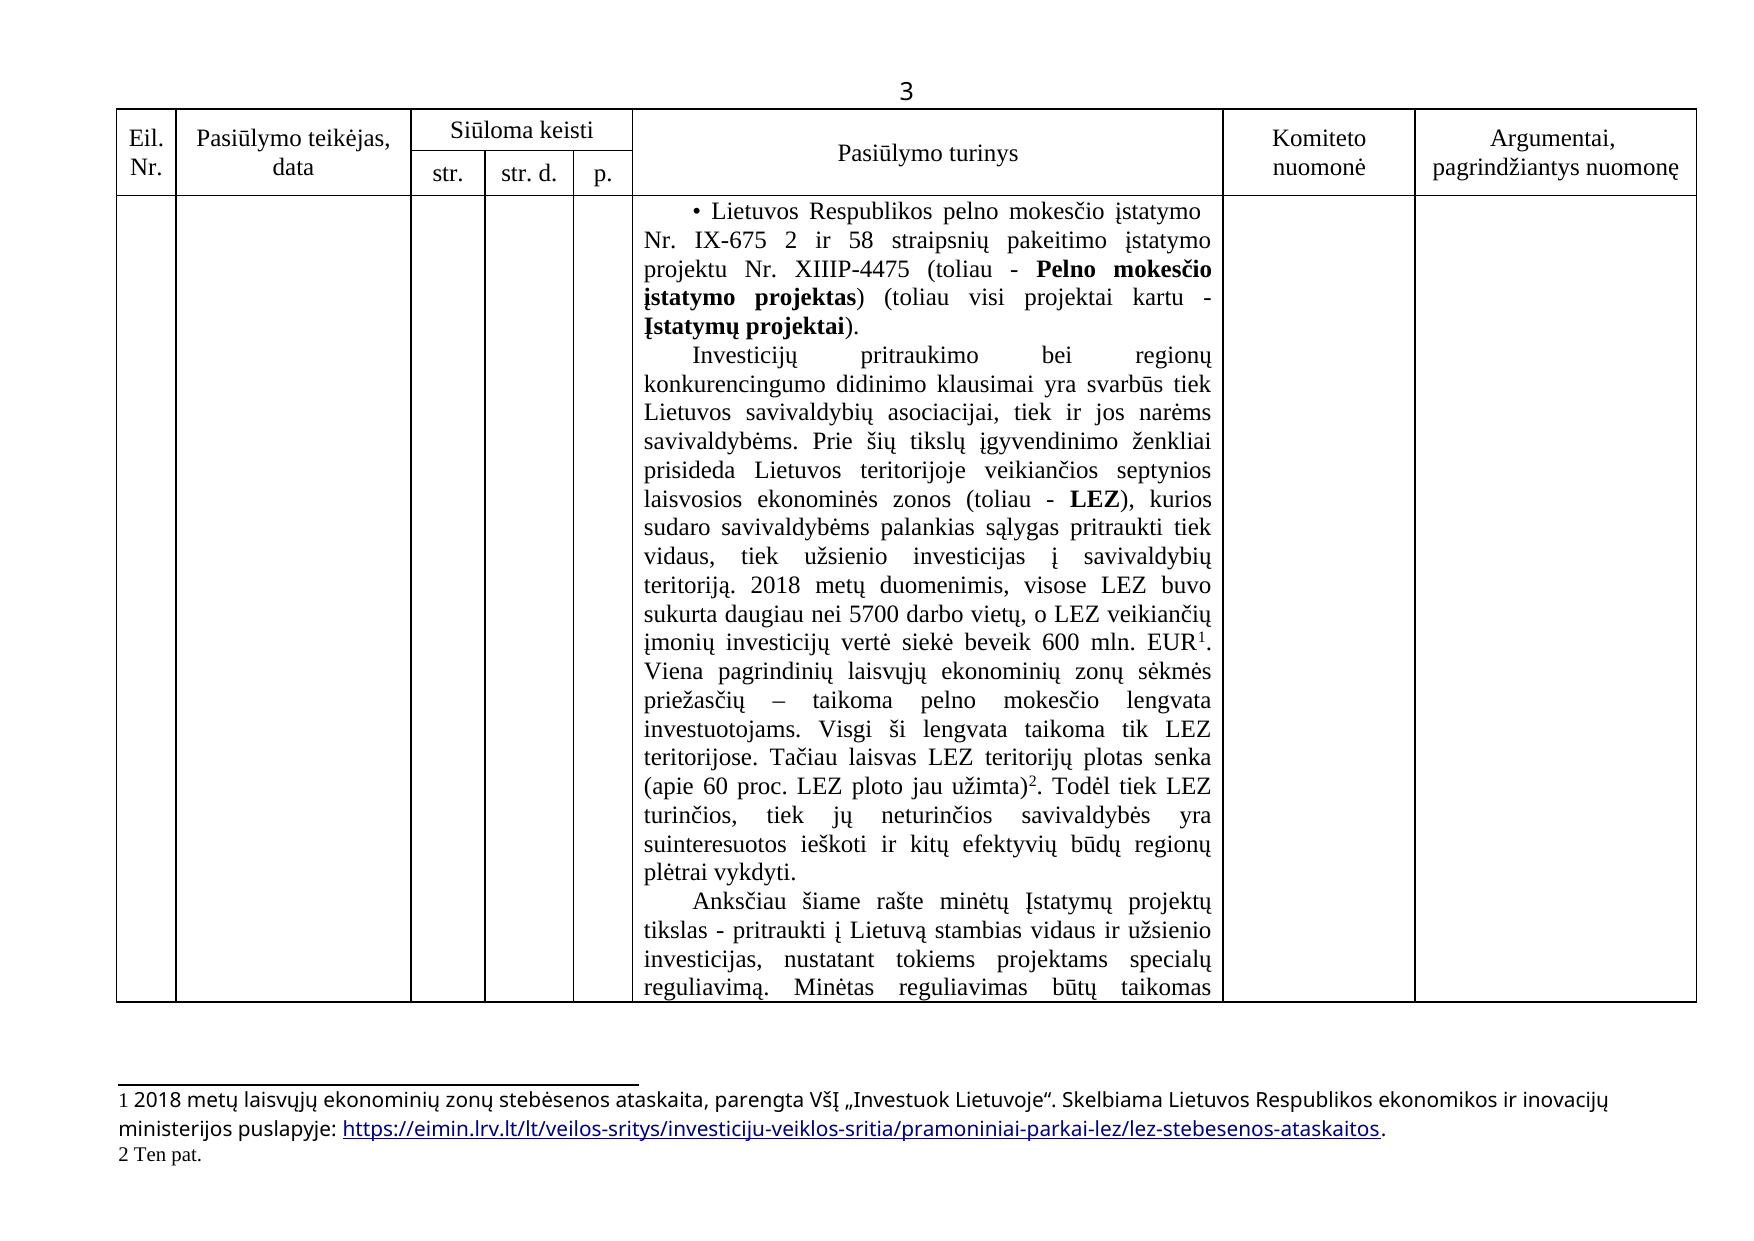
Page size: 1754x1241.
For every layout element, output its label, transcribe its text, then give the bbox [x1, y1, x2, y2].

table_cell [117, 196, 175, 1001]
table_header Pasiūlymo turinys [633, 110, 1222, 195]
table_cell • Lietuvos Respublikos pelno mokesčio įstatymo Nr. IX-675 2 ir 58 straipsnių pakeitimo įstatymo projektu Nr. XIIIP-4475 (toliau - Pelno mokesčio įstatymo projektas) (toliau visi projektai kartu - Įstatymų projektai). Investicijų pritraukimo bei regionų konkurencingumo didinimo klausimai yra svarbūs tiek Lietuvos savivaldybių asociacijai, tiek ir jos narėms savivaldybėms. Prie šių tikslų įgyvendinimo ženkliai prisideda Lietuvos teritorijoje veikiančios septynios laisvosios ekonominės zonos (toliau - LEZ), kurios sudaro savivaldybėms palankias sąlygas pritraukti tiek vidaus, tiek užsienio investicijas į savivaldybių teritoriją. 2018 metų duomenimis, visose LEZ buvo sukurta daugiau nei 5700 darbo vietų, o LEZ veikiančių įmonių investicijų vertė siekė beveik 600 mln. EUR. Viena pagrindinių laisvųjų ekonominių zonų sėkmės priežasčių – taikoma pelno mokesčio lengvata investuotojams. Visgi ši lengvata taikoma tik LEZ teritorijose. Tačiau laisvas LEZ teritorijų plotas senka (apie 60 proc. LEZ ploto jau užimta). Todėl tiek LEZ turinčios, tiek jų neturinčios savivaldybės yra suinteresuotos ieškoti ir kitų efektyvių būdų regionų plėtrai vykdyti. Anksčiau šiame rašte minėtų Įstatymų projektų tikslas - pritraukti į Lietuvą stambias vidaus ir užsienio investicijas, nustatant tokiems projektams specialų reguliavimą. Minėtas reguliavimas būtų taikomas [633, 196, 1222, 1001]
table_header Komiteto nuomonė [1224, 110, 1414, 195]
table_cell str. [412, 151, 484, 195]
table_header Eil. Nr. [117, 110, 175, 195]
table_cell [1416, 196, 1696, 1001]
table_header Argumentai, pagrindžiantys nuomonę [1416, 110, 1696, 195]
table_cell str. d. [486, 151, 573, 195]
table_header Pasiūlymo teikėjas, data [177, 110, 410, 195]
table_header Siūloma keisti [412, 110, 632, 149]
table_cell [574, 196, 632, 1001]
table_cell p. [574, 151, 632, 195]
table_cell [1224, 196, 1414, 1001]
table_cell [177, 196, 410, 1001]
table_cell [412, 196, 484, 1001]
table_cell [486, 196, 573, 1001]
